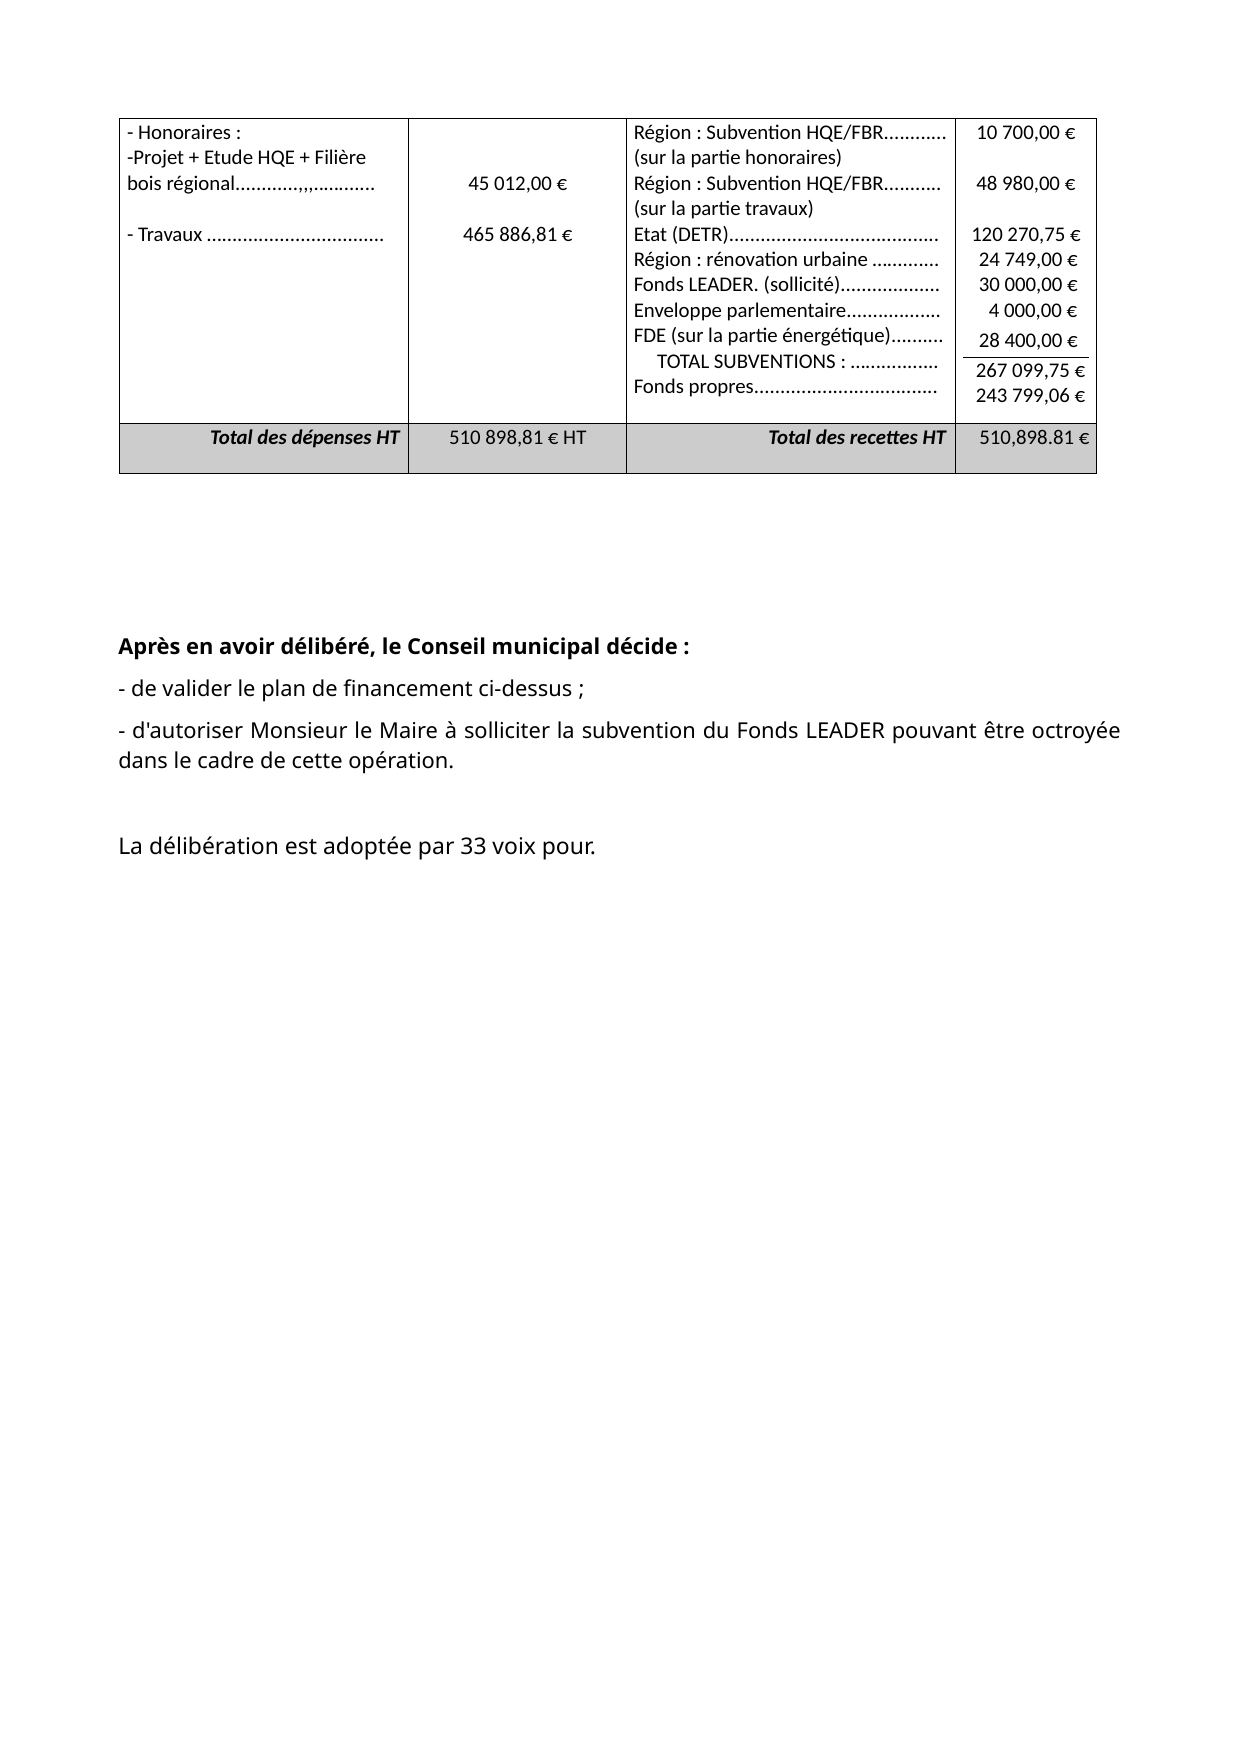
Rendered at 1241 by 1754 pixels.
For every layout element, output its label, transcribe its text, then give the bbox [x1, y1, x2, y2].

text - de valider le plan de financement ci-dessus ; [118, 673, 1122, 703]
table_cell 10 700,00 € 48 980,00 € 120 270,75 € 24 749,00 € 30 000,00 € 4 000,00 € 28 400,00 € 267 099,75 € 243 799,06 € [956, 119, 1096, 423]
table_cell 510 898,81 € [956, 424, 1096, 473]
table_cell - Honoraires : -Projet + Etude HQE + Filière bois régional............,,,..…....... - Travaux …............................... [120, 119, 408, 423]
table_cell Total des dépenses HT [120, 424, 408, 473]
table_cell Région : Subvention HQE/FBR............ (sur la partie honoraires) Région : Subvention HQE/FBR........... (sur la partie travaux) Etat (DETR)........................................ Région : rénovation urbaine ….......... Fonds LEADER. (sollicité)................... Enveloppe parlementaire.................. FDE (sur la partie énergétique).......... TOTAL SUBVENTIONS : ….............. Fonds propres................................... [627, 119, 955, 423]
table_cell 510 898,81 € HT [409, 424, 626, 473]
text Après en avoir délibéré, le Conseil municipal décide : [118, 631, 1122, 661]
table_cell Total des recettes HT [627, 424, 955, 473]
text - d'autoriser Monsieur le Maire à solliciter la subvention du Fonds LEADER pouvant être octroyée dans le cadre de cette opération. [118, 716, 1122, 775]
text La délibération est adoptée par 33 voix pour. [118, 830, 1122, 861]
table_cell 45 012,00 € 465 886,81 € [409, 119, 626, 423]
